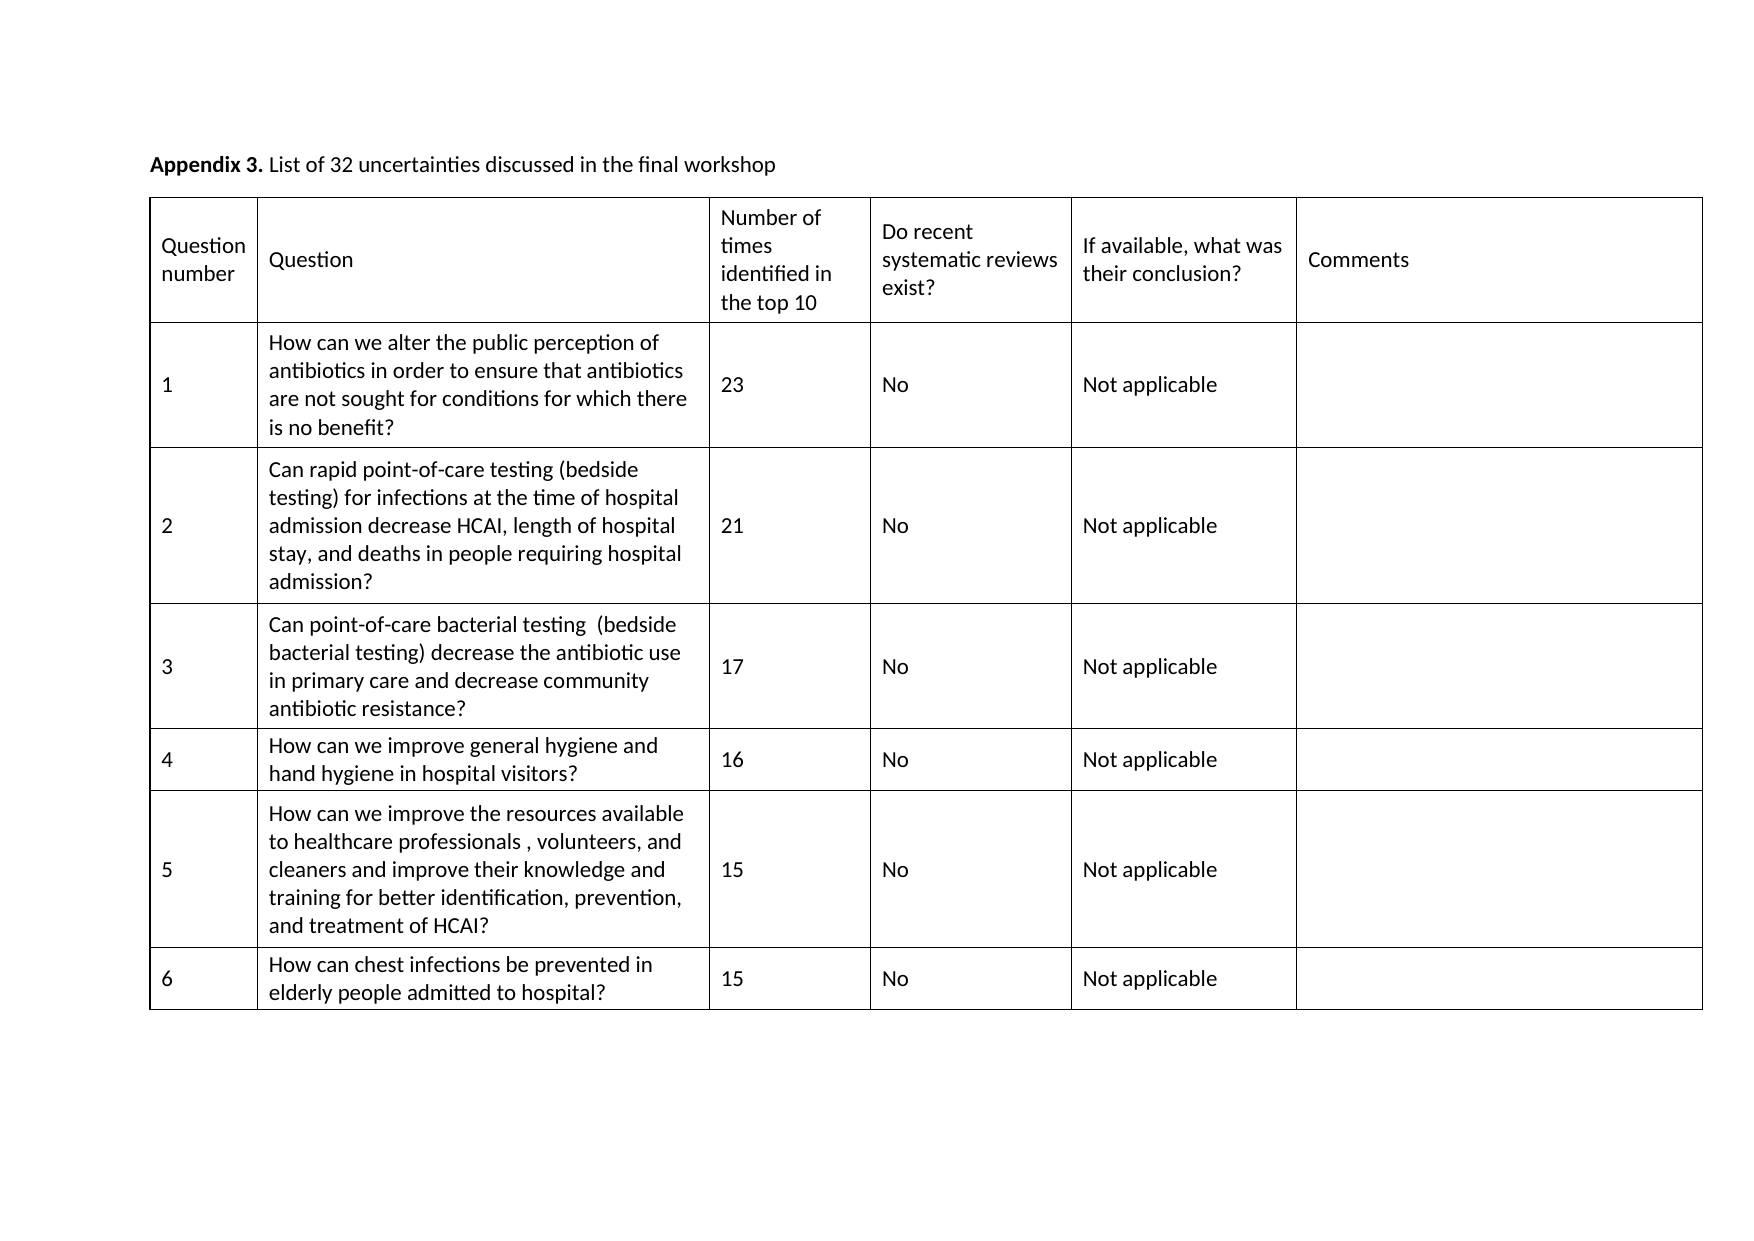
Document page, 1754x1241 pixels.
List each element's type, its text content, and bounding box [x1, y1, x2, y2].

table_cell No [871, 604, 1071, 728]
table_header Do recent systematic reviews exist? [871, 198, 1071, 322]
table_header Question [258, 198, 709, 322]
table_cell Not applicable [1072, 448, 1296, 603]
table_cell How can we alter the public perception of antibiotics in order to ensure that antibiotics are not sought for conditions for which there is no benefit? [258, 323, 709, 447]
table_cell 15 [710, 948, 870, 1009]
table_cell No [871, 791, 1071, 947]
table_cell 23 [710, 323, 870, 447]
table_cell 1 [151, 323, 257, 447]
table_cell 21 [710, 448, 870, 603]
table_cell 17 [710, 604, 870, 728]
table_cell [1297, 791, 1702, 947]
table_cell Not applicable [1072, 604, 1296, 728]
table_cell [1297, 948, 1702, 1009]
table_cell 6 [151, 948, 257, 1009]
table_cell 5 [151, 791, 257, 947]
table_cell 3 [151, 604, 257, 728]
table_cell Not applicable [1072, 948, 1296, 1009]
table_cell 4 [151, 729, 257, 790]
table_cell [1297, 448, 1702, 603]
table_cell How can we improve general hygiene and hand hygiene in hospital visitors? [258, 729, 709, 790]
table_cell [1297, 604, 1702, 728]
table_header If available, what was their conclusion? [1072, 198, 1296, 322]
table_cell How can we improve the resources available to healthcare professionals , volunteers, and cleaners and improve their knowledge and training for better identification, prevention, and treatment of HCAI? [258, 791, 709, 947]
table_cell [1297, 323, 1702, 447]
table_cell No [871, 448, 1071, 603]
table_cell No [871, 323, 1071, 447]
text Appendix 3. List of 32 uncertainties discussed in the final workshop [150, 150, 1604, 178]
table_cell 15 [710, 791, 870, 947]
table_cell 16 [710, 729, 870, 790]
table_cell Can point-of-care bacterial testing (bedside bacterial testing) decrease the antibiotic use in primary care and decrease community antibiotic resistance? [258, 604, 709, 728]
table_cell Not applicable [1072, 323, 1296, 447]
table_cell Not applicable [1072, 791, 1296, 947]
table_cell How can chest infections be prevented in elderly people admitted to hospital? [258, 948, 709, 1009]
table_cell No [871, 948, 1071, 1009]
table_cell Not applicable [1072, 729, 1296, 790]
table_header Question number [151, 198, 257, 322]
table_header Number of times identified in the top 10 [710, 198, 870, 322]
table_header Comments [1297, 198, 1702, 322]
table_cell Can rapid point-of-care testing (bedside testing) for infections at the time of hospital admission decrease HCAI, length of hospital stay, and deaths in people requiring hospital admission? [258, 448, 709, 603]
table_cell [1297, 729, 1702, 790]
table_cell No [871, 729, 1071, 790]
table_cell 2 [151, 448, 257, 603]
